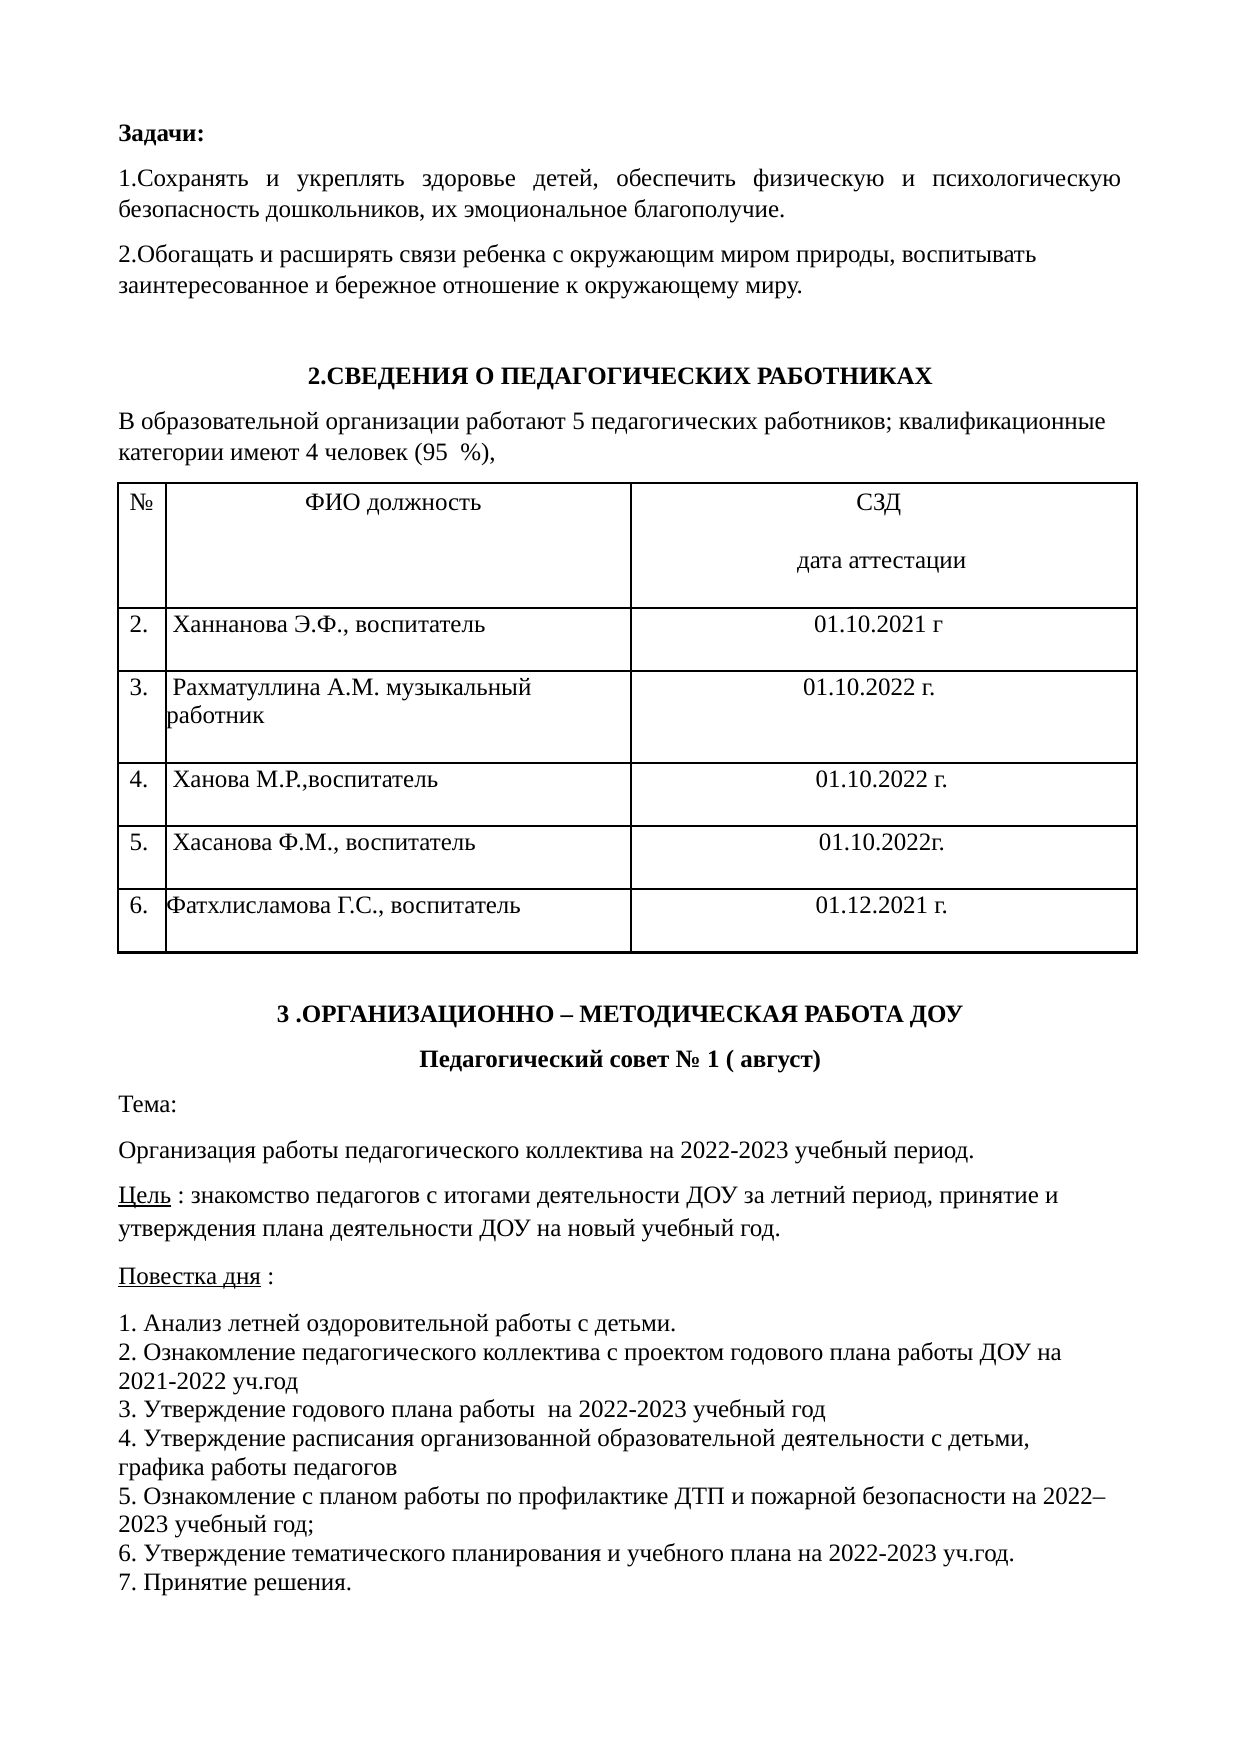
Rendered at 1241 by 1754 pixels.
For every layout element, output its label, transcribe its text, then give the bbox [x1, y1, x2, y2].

table_cell Рахматуллина А.М. музыкальный работник [167, 672, 630, 762]
text 7. Принятие решения. [118, 1567, 1122, 1596]
table_header № [119, 484, 165, 607]
text Организация работы педагогического коллектива на 2022-2023 учебный период. [118, 1135, 1122, 1163]
table_cell 4. [119, 764, 165, 825]
text 2.Обогащать и расширять связи ребенка с окружающим миром природы, воспитывать заинтересованное и бережное отношение к окружающему миру. [118, 239, 1122, 299]
text 1.Сохранять и укреплять здоровье детей, обеспечить физическую и психологическую безопасность дошкольников, их эмоциональное благополучие. [118, 163, 1122, 223]
table_cell Ханова М.Р.,воспитатель [167, 764, 630, 825]
text 4. Утверждение расписания организованной образовательной деятельности с детьми, графика работы педагогов [118, 1423, 1122, 1481]
table_cell 5. [119, 827, 165, 888]
table_cell 6. [119, 890, 165, 951]
text Тема: [118, 1089, 1122, 1118]
text Цель : знакомство педагогов с итогами деятельности ДОУ за летний период, принятие и утверждения плана деятельности ДОУ на новый учебный год. [118, 1180, 1122, 1242]
table_cell Фатхлисламова Г.С., воспитатель [167, 890, 630, 951]
table_cell 01.10.2021 г [632, 609, 1136, 670]
text 6. Утверждение тематического планирования и учебного плана на 2022-2023 уч.год. [118, 1538, 1122, 1567]
text 2. Ознакомление педагогического коллектива с проектом годового плана работы ДОУ на 2021-2022 уч.год [118, 1337, 1122, 1394]
text 5. Ознакомление с планом работы по профилактике ДТП и пожарной безопасности на 2022– 2023 учебный год; [118, 1481, 1122, 1538]
table_cell Ханнанова Э.Ф., воспитатель [167, 609, 630, 670]
text 3 .ОРГАНИЗАЦИОННО – МЕТОДИЧЕСКАЯ РАБОТА ДОУ [118, 999, 1122, 1028]
table_cell 3. [119, 672, 165, 762]
table_cell 01.12.2021 г. [632, 890, 1136, 951]
text 2.СВЕДЕНИЯ О ПЕДАГОГИЧЕСКИХ РАБОТНИКАХ [118, 361, 1122, 389]
table_cell 01.10.2022 г. [632, 672, 1136, 762]
table_cell 2. [119, 609, 165, 670]
table_cell 01.10.2022 г. [632, 764, 1136, 825]
text Повестка дня : [118, 1261, 1122, 1289]
text Педагогический совет № 1 ( август) [118, 1044, 1122, 1073]
table_cell Хасанова Ф.М., воспитатель [167, 827, 630, 888]
text В образовательной организации работают 5 педагогических работников; квалификационные категории имеют 4 человек (95 %), [118, 406, 1122, 466]
text 1. Анализ летней оздоровительной работы с детьми. [118, 1308, 1122, 1337]
text 3. Утверждение годового плана работы на 2022-2023 учебный год [118, 1394, 1122, 1423]
table_header ФИО должность [167, 484, 630, 607]
table_header СЗД дата аттестации [632, 484, 1136, 607]
table_cell 01.10.2022г. [632, 827, 1136, 888]
text Задачи: [118, 118, 1122, 147]
